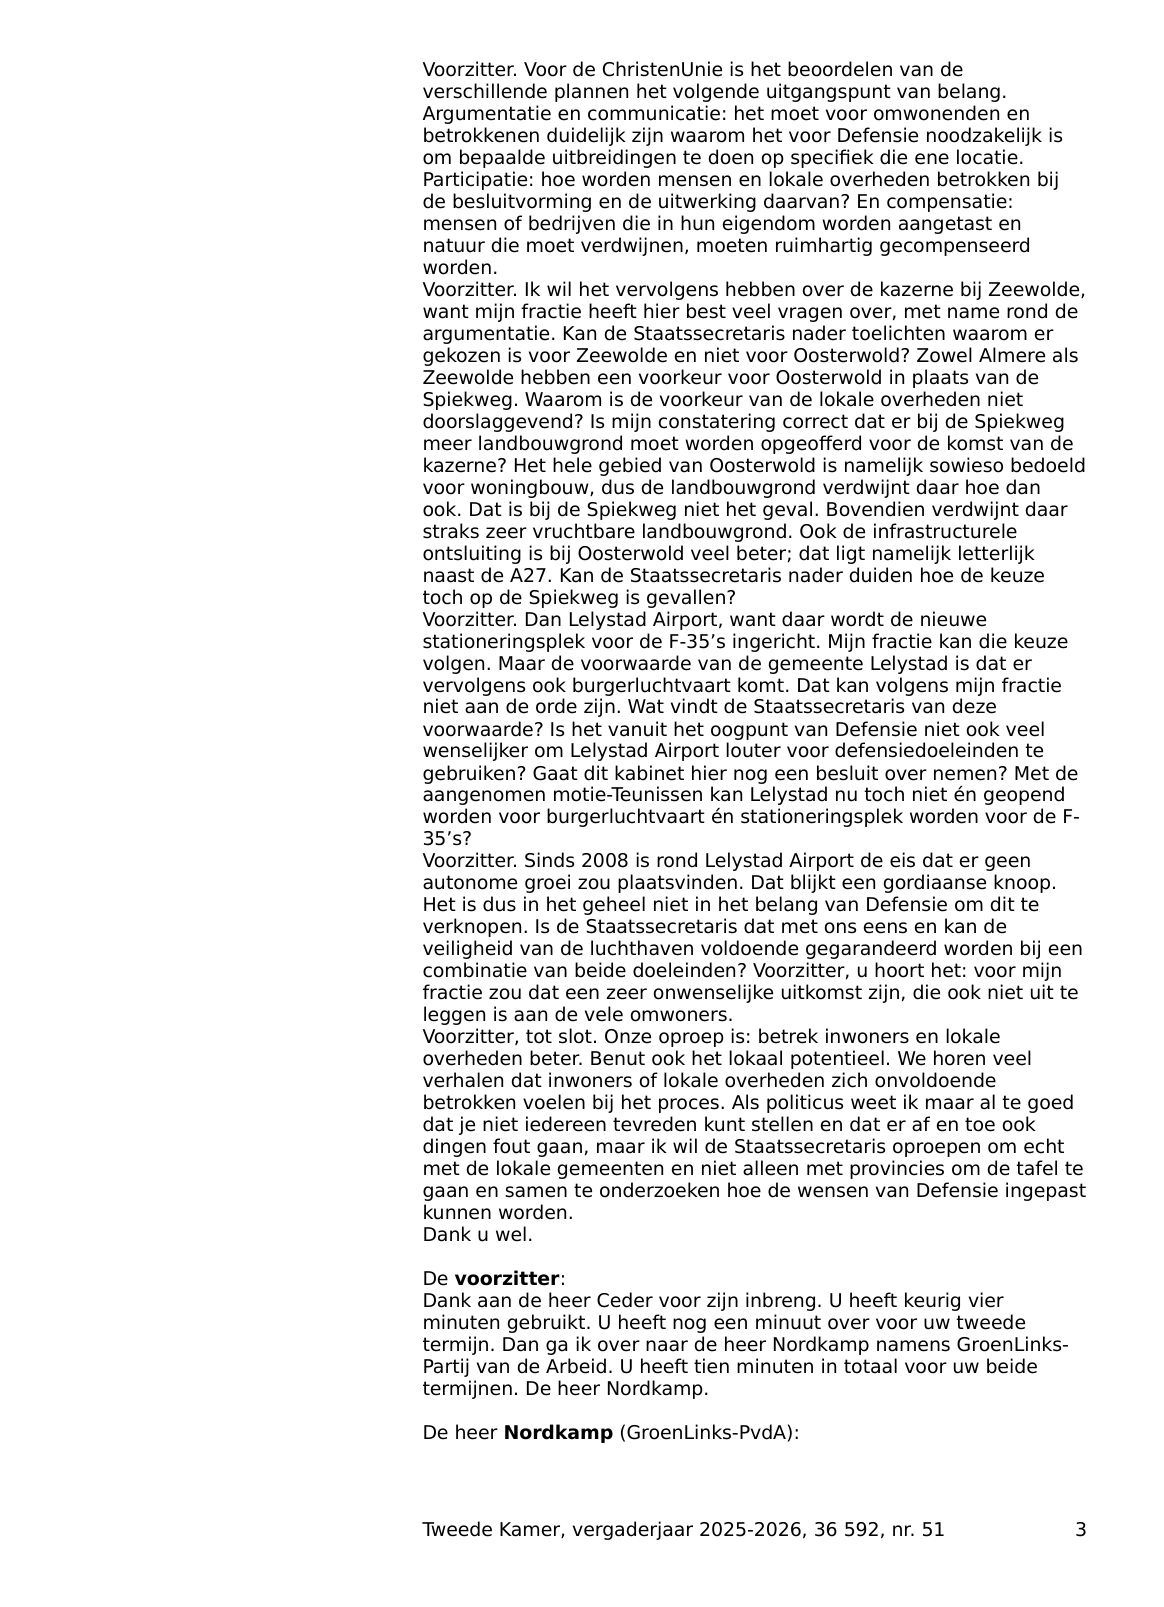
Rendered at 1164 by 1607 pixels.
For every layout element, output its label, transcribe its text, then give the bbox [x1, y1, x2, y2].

text Voorzitter, tot slot. Onze oproep is: betrek inwoners en lokale overheden beter. Benut ook het lokaal potentieel. We horen veel verhalen dat inwoners of lokale overheden zich onvoldoende betrokken voelen bij het proces. Als politicus weet ik maar al te goed dat je niet iedereen tevreden kunt stellen en dat er af en toe ook dingen fout gaan, maar ik wil de Staatssecretaris oproepen om echt met de lokale gemeenten en niet alleen met provincies om de tafel te gaan en samen te onderzoeken hoe de wensen van Defensie ingepast kunnen worden. [422, 1026, 1087, 1224]
text Voorzitter. Sinds 2008 is rond Lelystad Airport de eis dat er geen autonome groei zou plaatsvinden. Dat blijkt een gordiaanse knoop. Het is dus in het geheel niet in het belang van Defensie om dit te verknopen. Is de Staatssecretaris dat met ons eens en kan de veiligheid van de luchthaven voldoende gegarandeerd worden bij een combinatie van beide doeleinden? Voorzitter, u hoort het: voor mijn fractie zou dat een zeer onwenselijke uitkomst zijn, die ook niet uit te leggen is aan de vele omwoners. [422, 850, 1087, 1026]
text Dank aan de heer Ceder voor zijn inbreng. U heeft keurig vier minuten gebruikt. U heeft nog een minuut over voor uw tweede termijn. Dan ga ik over naar de heer Nordkamp namens GroenLinks-Partij van de Arbeid. U heeft tien minuten in totaal voor uw beide termijnen. De heer Nordkamp. [422, 1290, 1087, 1400]
text De heer Nordkamp (GroenLinks-PvdA): [422, 1422, 1087, 1444]
text Voorzitter. Dan Lelystad Airport, want daar wordt de nieuwe stationeringsplek voor de F-35’s ingericht. Mijn fractie kan die keuze volgen. Maar de voorwaarde van de gemeente Lelystad is dat er vervolgens ook burgerluchtvaart komt. Dat kan volgens mijn fractie niet aan de orde zijn. Wat vindt de Staatssecretaris van deze voorwaarde? Is het vanuit het oogpunt van Defensie niet ook veel wenselijker om Lelystad Airport louter voor defensiedoeleinden te gebruiken? Gaat dit kabinet hier nog een besluit over nemen? Met de aangenomen motie-Teunissen kan Lelystad nu toch niet én geopend worden voor burgerluchtvaart én stationeringsplek worden voor de F-35’s? [422, 608, 1087, 850]
text Dank u wel. [422, 1224, 1087, 1246]
text Voorzitter. Voor de ChristenUnie is het beoordelen van de verschillende plannen het volgende uitgangspunt van belang. Argumentatie en communicatie: het moet voor omwonenden en betrokkenen duidelijk zijn waarom het voor Defensie noodzakelijk is om bepaalde uitbreidingen te doen op specifiek die ene locatie. Participatie: hoe worden mensen en lokale overheden betrokken bij de besluitvorming en de uitwerking daarvan? En compensatie: mensen of bedrijven die in hun eigendom worden aangetast en natuur die moet verdwijnen, moeten ruimhartig gecompenseerd worden. [422, 59, 1087, 279]
text De voorzitter: [422, 1268, 1087, 1290]
text Voorzitter. Ik wil het vervolgens hebben over de kazerne bij Zeewolde, want mijn fractie heeft hier best veel vragen over, met name rond de argumentatie. Kan de Staatssecretaris nader toelichten waarom er gekozen is voor Zeewolde en niet voor Oosterwold? Zowel Almere als Zeewolde hebben een voorkeur voor Oosterwold in plaats van de Spiekweg. Waarom is de voorkeur van de lokale overheden niet doorslaggevend? Is mijn constatering correct dat er bij de Spiekweg meer landbouwgrond moet worden opgeofferd voor de komst van de kazerne? Het hele gebied van Oosterwold is namelijk sowieso bedoeld voor woningbouw, dus de landbouwgrond verdwijnt daar hoe dan ook. Dat is bij de Spiekweg niet het geval. Bovendien verdwijnt daar straks zeer vruchtbare landbouwgrond. Ook de infrastructurele ontsluiting is bij Oosterwold veel beter; dat ligt namelijk letterlijk naast de A27. Kan de Staatssecretaris nader duiden hoe de keuze toch op de Spiekweg is gevallen? [422, 279, 1087, 608]
